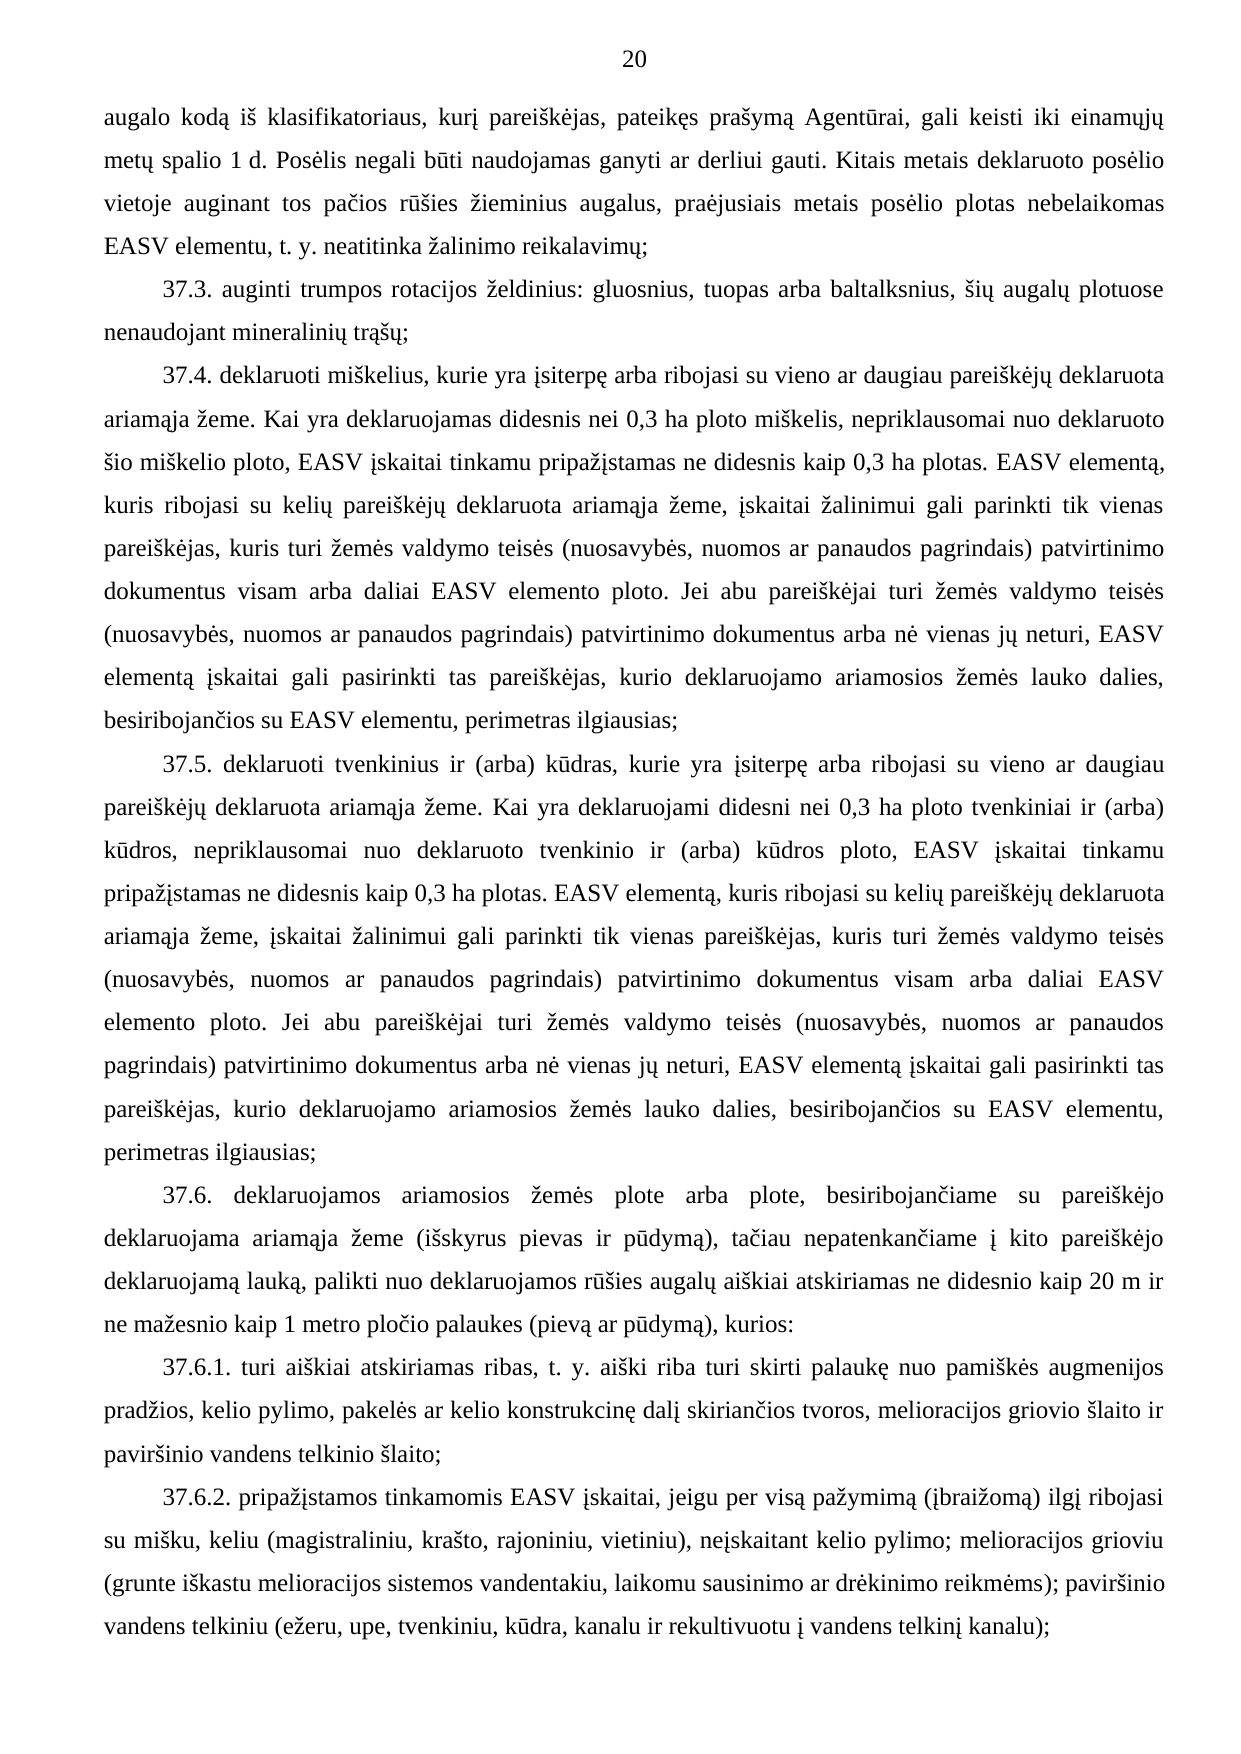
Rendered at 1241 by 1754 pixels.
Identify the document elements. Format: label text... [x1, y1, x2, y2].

text 37.5. deklaruoti tvenkinius ir (arba) kūdras, kurie yra įsiterpę arba ribojasi su vieno ar daugiau pareiškėjų deklaruota ariamąja žeme. Kai yra deklaruojami didesni nei 0,3 ha ploto tvenkiniai ir (arba) kūdros, nepriklausomai nuo deklaruoto tvenkinio ir (arba) kūdros ploto, EASV įskaitai tinkamu pripažįstamas ne didesnis kaip 0,3 ha plotas. EASV elementą, kuris ribojasi su kelių pareiškėjų deklaruota ariamąja žeme, įskaitai žalinimui gali parinkti tik vienas pareiškėjas, kuris turi žemės valdymo teisės (nuosavybės, nuomos ar panaudos pagrindais) patvirtinimo dokumentus visam arba daliai EASV elemento ploto. Jei abu pareiškėjai turi žemės valdymo teisės (nuosavybės, nuomos ar panaudos pagrindais) patvirtinimo dokumentus arba nė vienas jų neturi, EASV elementą įskaitai gali pasirinkti tas pareiškėjas, kurio deklaruojamo ariamosios žemės lauko dalies, besiribojančios su EASV elementu, perimetras ilgiausias; [103, 749, 1165, 1166]
text 37.3. auginti trumpos rotacijos želdinius: gluosnius, tuopas arba baltalksnius, šių augalų plotuose nenaudojant mineralinių trąšų; [103, 274, 1165, 346]
text 37.4. deklaruoti miškelius, kurie yra įsiterpę arba ribojasi su vieno ar daugiau pareiškėjų deklaruota ariamąja žeme. Kai yra deklaruojamas didesnis nei 0,3 ha ploto miškelis, nepriklausomai nuo deklaruoto šio miškelio ploto, EASV įskaitai tinkamu pripažįstamas ne didesnis kaip 0,3 ha plotas. EASV elementą, kuris ribojasi su kelių pareiškėjų deklaruota ariamąja žeme, įskaitai žalinimui gali parinkti tik vienas pareiškėjas, kuris turi žemės valdymo teisės (nuosavybės, nuomos ar panaudos pagrindais) patvirtinimo dokumentus visam arba daliai EASV elemento ploto. Jei abu pareiškėjai turi žemės valdymo teisės (nuosavybės, nuomos ar panaudos pagrindais) patvirtinimo dokumentus arba nė vienas jų neturi, EASV elementą įskaitai gali pasirinkti tas pareiškėjas, kurio deklaruojamo ariamosios žemės lauko dalies, besiribojančios su EASV elementu, perimetras ilgiausias; [103, 361, 1165, 734]
text augalo kodą iš klasifikatoriaus, kurį pareiškėjas, pateikęs prašymą Agentūrai, gali keisti iki einamųjų metų spalio 1 d. Posėlis negali būti naudojamas ganyti ar derliui gauti. Kitais metais deklaruoto posėlio vietoje auginant tos pačios rūšies žieminius augalus, praėjusiais metais posėlio plotas nebelaikomas EASV elementu, t. y. neatitinka žalinimo reikalavimų; [103, 102, 1165, 260]
text 37.6. deklaruojamos ariamosios žemės plote arba plote, besiribojančiame su pareiškėjo deklaruojama ariamąja žeme (išskyrus pievas ir pūdymą), tačiau nepatenkančiame į kito pareiškėjo deklaruojamą lauką, palikti nuo deklaruojamos rūšies augalų aiškiai atskiriamas ne didesnio kaip 20 m ir ne mažesnio kaip 1 metro pločio palaukes (pievą ar pūdymą), kurios: [103, 1180, 1165, 1338]
text 37.6.2. pripažįstamos tinkamomis EASV įskaitai, jeigu per visą pažymimą (įbraižomą) ilgį ribojasi su mišku, keliu (magistraliniu, krašto, rajoniniu, vietiniu), neįskaitant kelio pylimo; melioracijos grioviu (grunte iškastu melioracijos sistemos vandentakiu, laikomu sausinimo ar drėkinimo reikmėms); paviršinio vandens telkiniu (ežeru, upe, tvenkiniu, kūdra, kanalu ir rekultivuotu į vandens telkinį kanalu); [103, 1482, 1165, 1640]
text 37.6.1. turi aiškiai atskiriamas ribas, t. y. aiški riba turi skirti palaukę nuo pamiškės augmenijos pradžios, kelio pylimo, pakelės ar kelio konstrukcinę dalį skiriančios tvoros, melioracijos griovio šlaito ir paviršinio vandens telkinio šlaito; [103, 1352, 1165, 1467]
